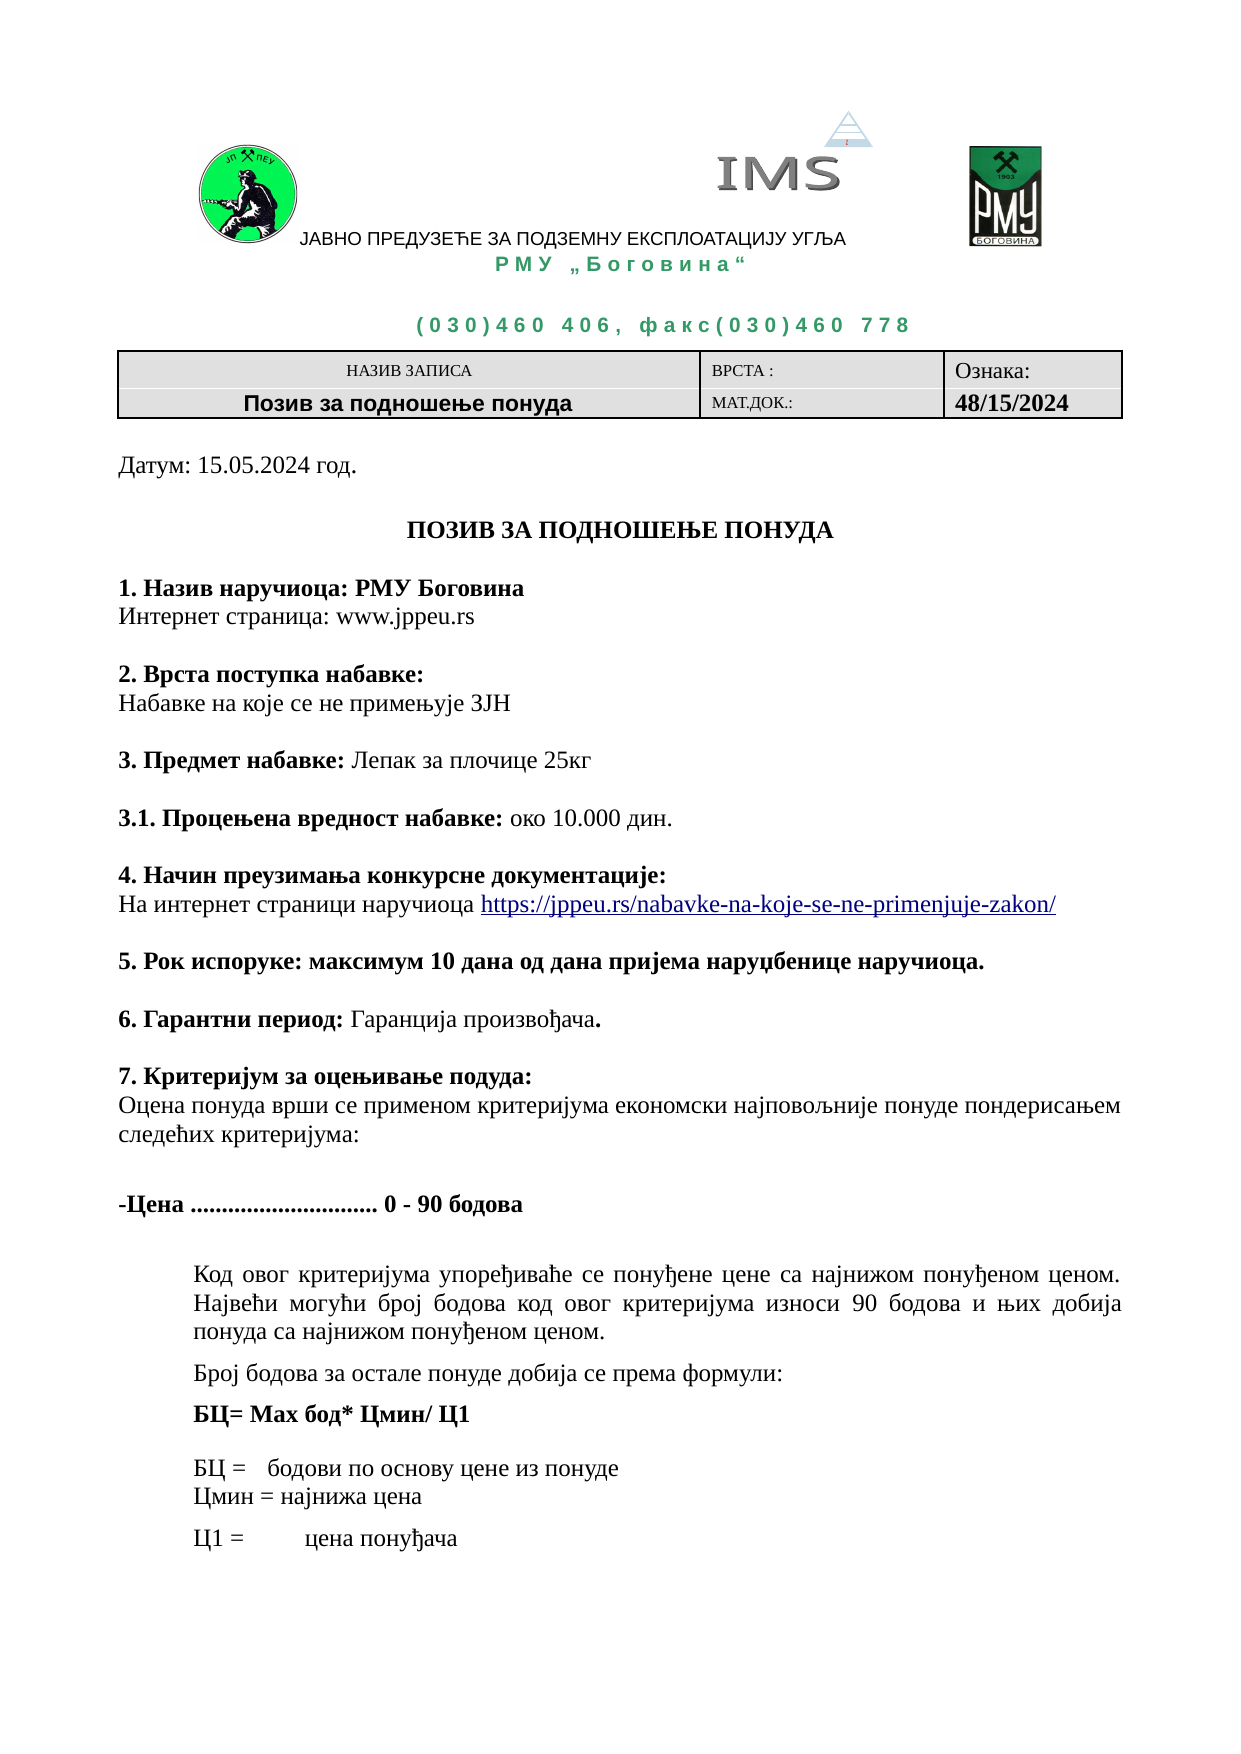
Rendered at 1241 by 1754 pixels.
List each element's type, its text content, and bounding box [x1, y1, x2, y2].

text (030)460 406, факс(030)460 778 [118, 313, 1122, 337]
text Цмин = најнижа цена [193, 1481, 1122, 1510]
text Ц1 = цена понуђача [193, 1523, 1122, 1551]
table_header ВРСТА : [701, 352, 943, 388]
table_cell Позив за подношење понуда [119, 389, 699, 417]
picture [969, 146, 1042, 247]
table_header Ознака: [945, 352, 1121, 388]
text -Цена .............................. 0 - 90 бодова [118, 1189, 1122, 1218]
table_header НАЗИВ ЗАПИСА [119, 352, 699, 388]
text Датум: 15.05.2024 год. [118, 448, 1122, 479]
text 7. Критеријум за оцењивање подуда: [118, 1061, 1122, 1090]
text БЦ= Маx бод* Цмин/ Ц1 [193, 1399, 1122, 1428]
text 3.1. Процењена вредност набавке: око 10.000 дин. [118, 803, 1122, 831]
text Број бодова за остале понуде добија се према формули: [193, 1358, 1122, 1386]
text 1. Назив наручиоца: РМУ Боговина [118, 573, 1122, 601]
text Интернет страница: www.jppeu.rs [118, 601, 1122, 630]
table_cell МАТ.ДОК.: [701, 389, 943, 417]
text 3. Предмет набавке: Лепак за плочице 25кг [118, 745, 1122, 774]
text 2. Врста поступка набавке: [118, 659, 1122, 688]
text 5. Рок испоруке: максимум 10 дана од дана пријема наруџбенице наручиоца. [118, 946, 1122, 975]
text 4. Начин преузимања конкурсне документације: [118, 860, 1122, 889]
text ЈАВНО ПРЕДУЗЕЋЕ ЗА ПОДЗЕМНУ ЕКСПЛОАТАЦИЈУ УГЉА РМУ „Боговина“ [118, 143, 1122, 276]
picture [198, 144, 298, 244]
text На интернет страници наручиоца https://jppeu.rs/nabavke-na-koje-se-ne-primenjuje-zakon/ [118, 889, 1122, 918]
text Код овог критеријума упоређиваће се понуђене цене са најнижом понуђеном ценом. Највећи могући број бодова код овог критеријума износи 90 бодова и њих добија понуда са најнижом понуђеном ценом. [193, 1259, 1122, 1345]
text БЦ = бодови по основу цене из понуде [193, 1453, 1122, 1481]
text Набавке на које се не примењује ЗЈН [118, 688, 1122, 716]
text ПОЗИВ ЗА ПОДНОШЕЊЕ ПОНУДА [118, 515, 1122, 544]
table_cell 48/15/2024 [945, 389, 1121, 417]
text Оцена понуда врши се применом критеријума економски најповољније понуде пондерисањем следећих критеријума: [118, 1090, 1122, 1148]
text 6. Гарантни период: Гаранција произвођача. [118, 1004, 1122, 1033]
